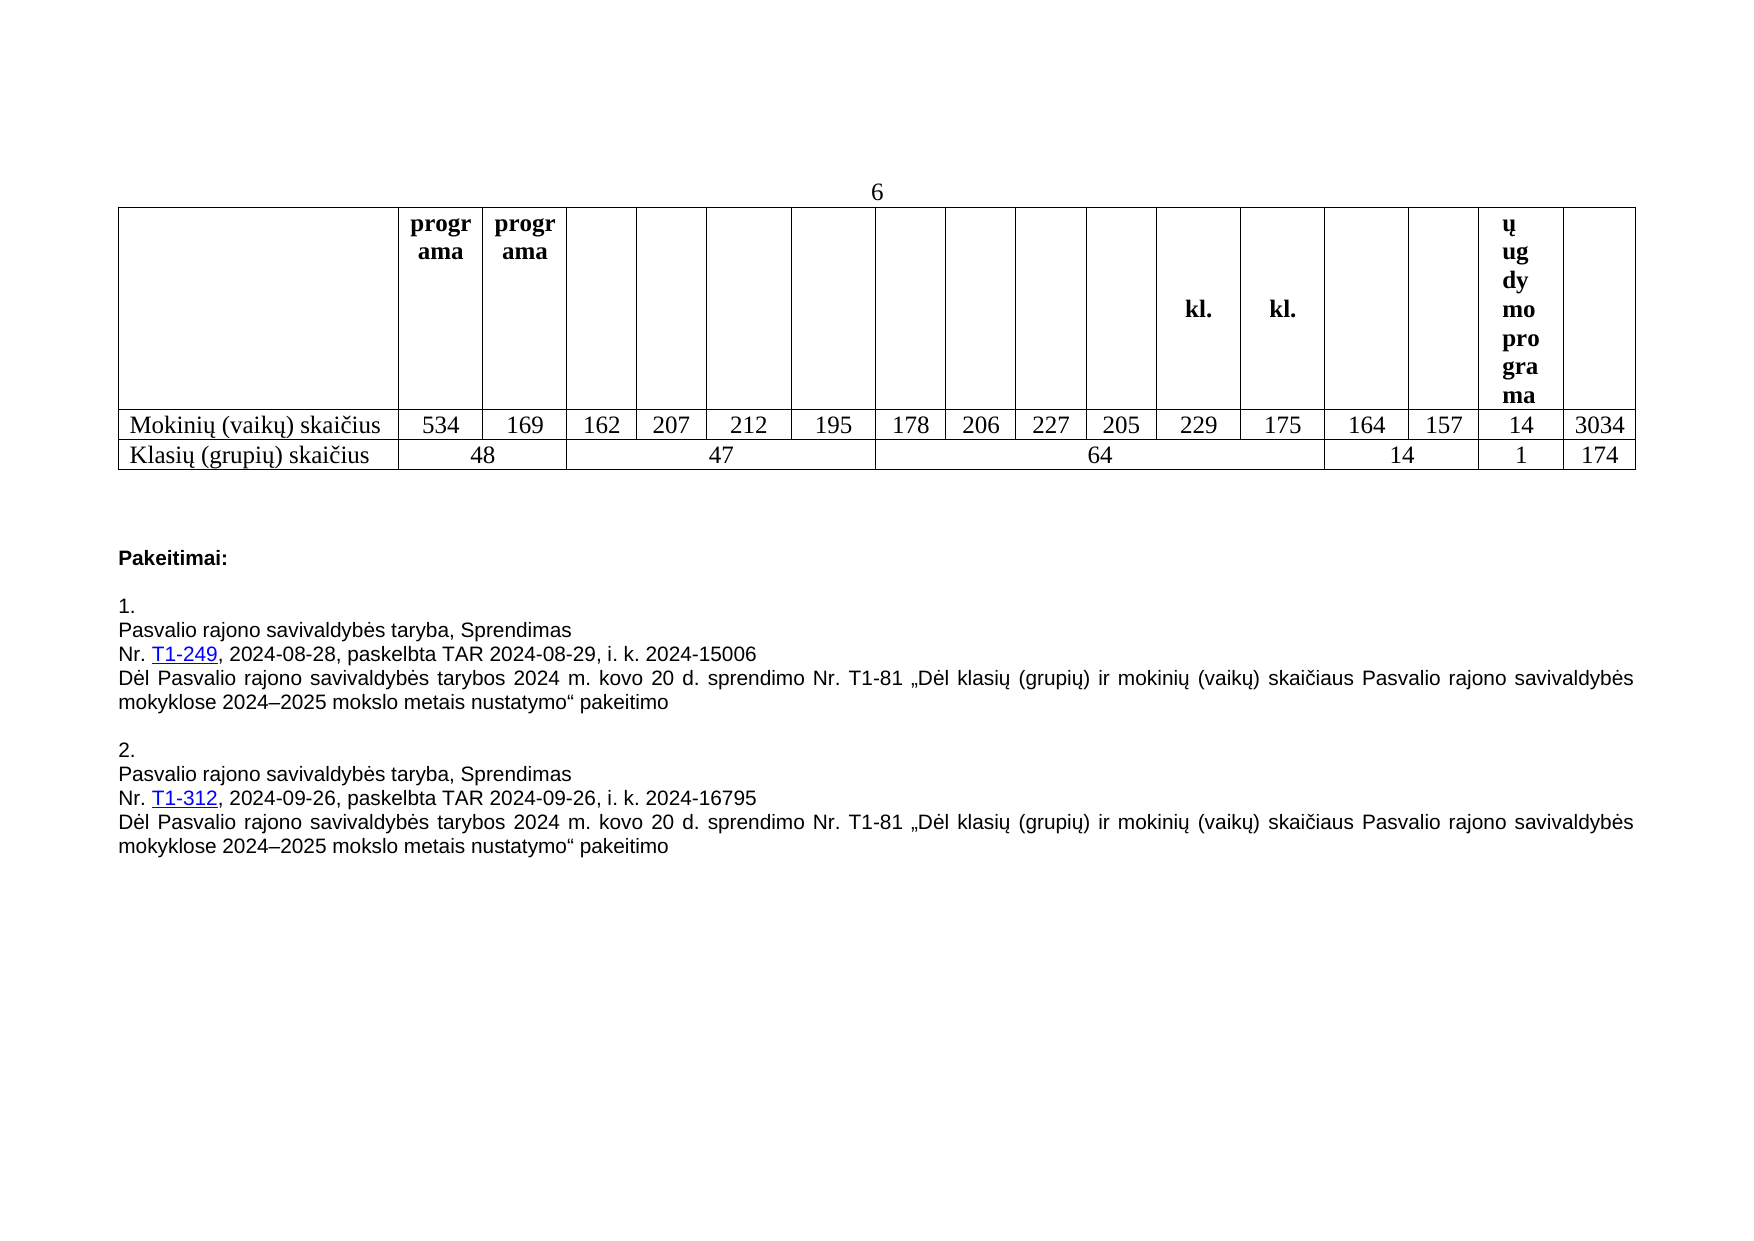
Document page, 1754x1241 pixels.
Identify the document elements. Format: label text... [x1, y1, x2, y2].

table_cell [792, 208, 875, 409]
table_cell [707, 208, 791, 409]
table_cell 3034 [1564, 410, 1635, 439]
text Pasvalio rajono savivaldybės taryba, Sprendimas [118, 762, 1636, 786]
table_cell [567, 208, 636, 409]
text Dėl Pasvalio rajono savivaldybės tarybos 2024 m. kovo 20 d. sprendimo Nr. T1-81 „Dėl klasių (grupių) ir mokinių (vaikų) skaičiaus Pasvalio rajono savivaldybės mokyklose 2024–2025 mokslo metais nustatymo“ pakeitimo [118, 666, 1636, 714]
table_cell 64 [876, 440, 1324, 468]
table_cell [1325, 208, 1408, 409]
table_cell 14 [1479, 410, 1563, 439]
table_cell 169 [483, 410, 566, 439]
table_cell 178 [876, 410, 945, 439]
table_cell 174 [1564, 440, 1635, 468]
table_cell [946, 208, 1015, 409]
table_cell 227 [1016, 410, 1086, 439]
table_cell 157 [1409, 410, 1478, 439]
text 1. [118, 594, 1636, 618]
table_cell [876, 208, 945, 409]
table_cell 14 [1325, 440, 1478, 468]
table_header [1564, 208, 1635, 409]
table_cell 207 [637, 410, 706, 439]
table_cell Mokinių (vaikų) skaičius [119, 410, 398, 439]
text Pakeitimai: [118, 546, 1636, 570]
table_cell [1409, 208, 1478, 409]
table_cell 162 [567, 410, 636, 439]
table_header [119, 208, 398, 409]
table_cell 175 [1241, 410, 1324, 439]
table_cell 47 [567, 440, 875, 468]
table_header ų ugdymo programa [1479, 208, 1563, 409]
text 2. [118, 738, 1636, 762]
table_cell Klasių (grupių) skaičius [119, 440, 398, 468]
table_cell 229 [1157, 410, 1240, 439]
table_cell [637, 208, 706, 409]
table_cell 205 [1087, 410, 1156, 439]
table_header programa [483, 208, 566, 409]
table_cell [1016, 208, 1086, 409]
text Nr. T1-249, 2024-08-28, paskelbta TAR 2024-08-29, i. k. 2024-15006 [118, 642, 1636, 666]
table_header programa [399, 208, 482, 409]
table_cell 48 [399, 440, 566, 468]
table_cell [1087, 208, 1156, 409]
table_cell 212 [707, 410, 791, 439]
text Pasvalio rajono savivaldybės taryba, Sprendimas [118, 618, 1636, 642]
table_cell kl. [1157, 208, 1240, 409]
text Nr. T1-312, 2024-09-26, paskelbta TAR 2024-09-26, i. k. 2024-16795 [118, 786, 1636, 810]
table_cell 206 [946, 410, 1015, 439]
table_cell kl. [1241, 208, 1324, 409]
table_cell 195 [792, 410, 875, 439]
table_cell 164 [1325, 410, 1408, 439]
table_cell 1 [1479, 440, 1563, 468]
table_cell 534 [399, 410, 482, 439]
text Dėl Pasvalio rajono savivaldybės tarybos 2024 m. kovo 20 d. sprendimo Nr. T1-81 „Dėl klasių (grupių) ir mokinių (vaikų) skaičiaus Pasvalio rajono savivaldybės mokyklose 2024–2025 mokslo metais nustatymo“ pakeitimo [118, 810, 1636, 858]
